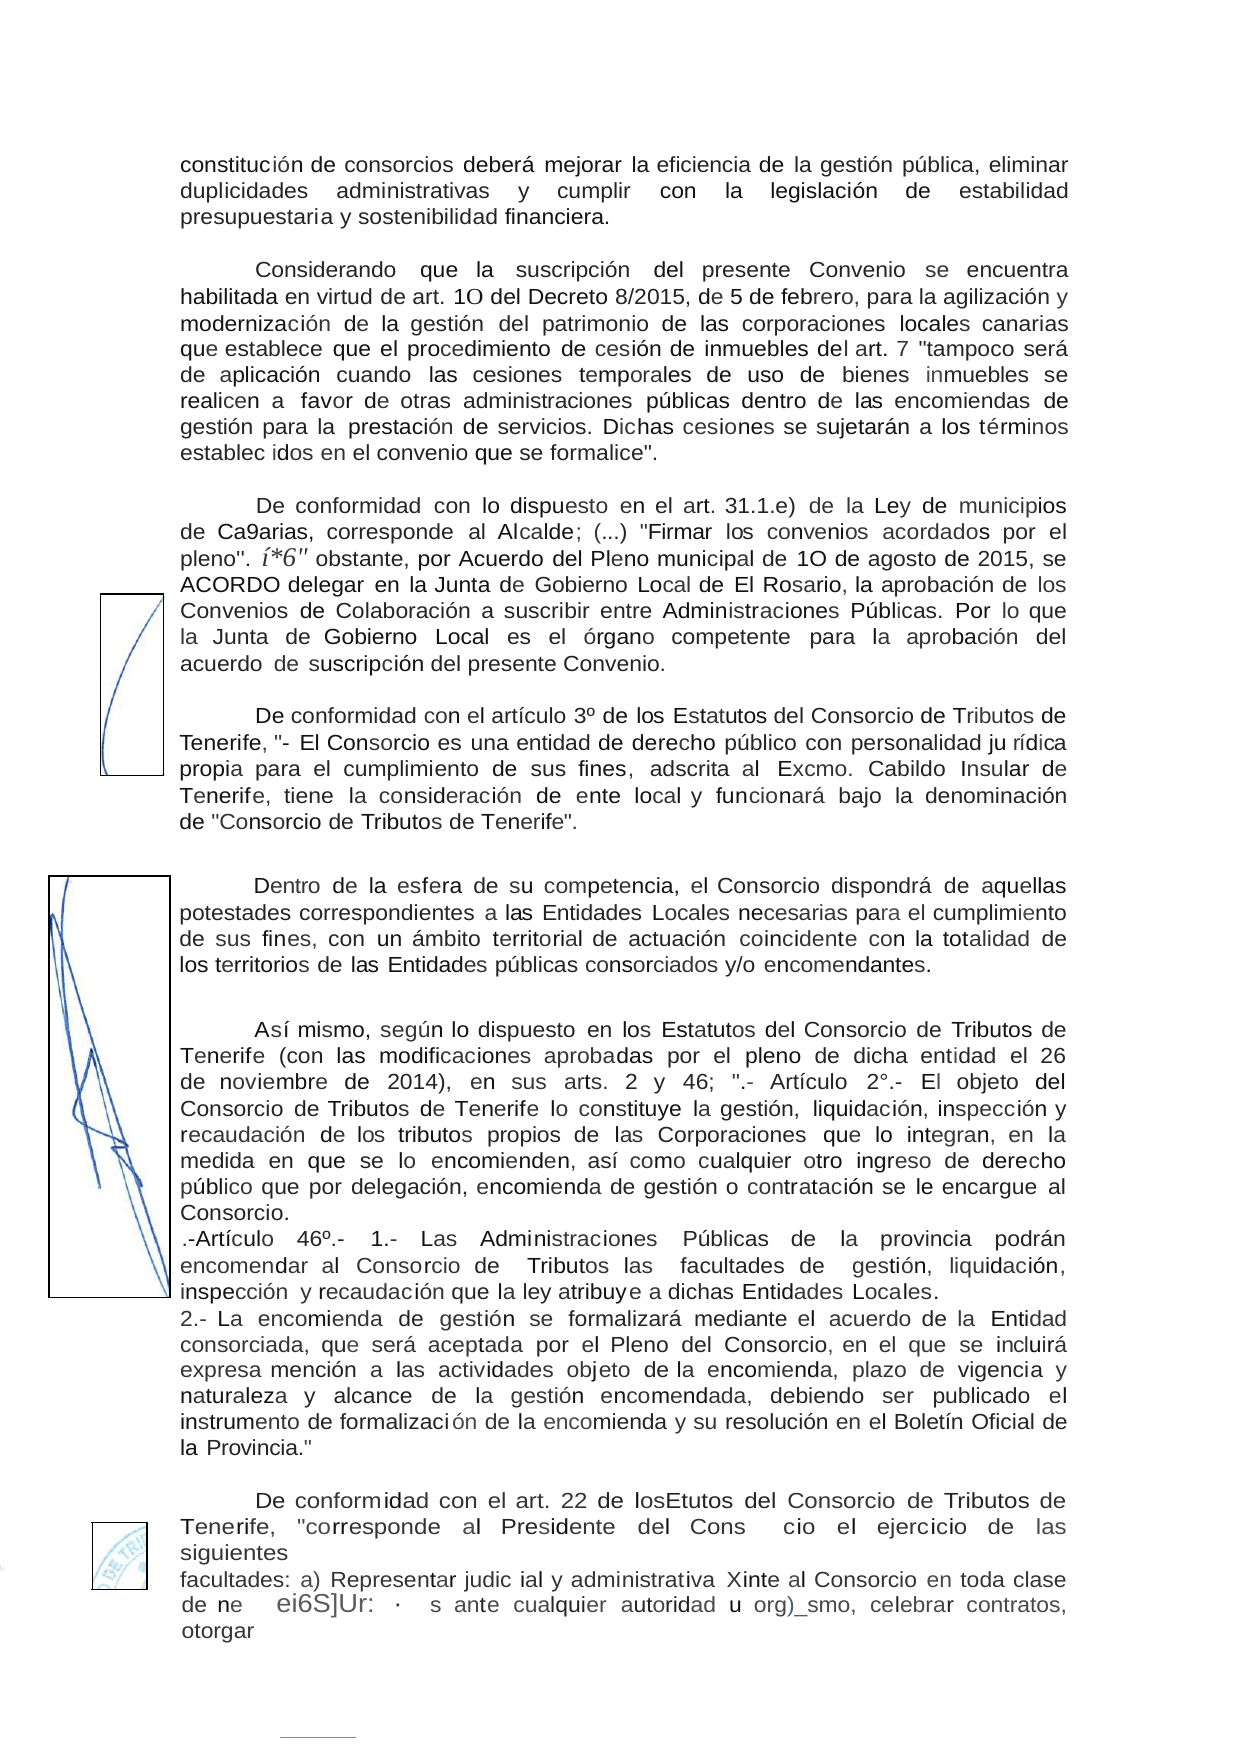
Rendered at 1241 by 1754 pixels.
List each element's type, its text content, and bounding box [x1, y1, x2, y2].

picture [101, 595, 163, 775]
text De conformidad con lo dispuesto en el art. 31.1.e) de la Ley de municipios de Ca9arias, corresponde al Alcalde; (...) "Firmar los convenios acordados por el pleno''.­ í*6" obstante, por Acuerdo del Pleno municipal de 1O de agosto de 2015, se ACORDO delegar en la Junta de Gobierno Local de El Rosario, la aprobación de los Convenios de Colaboración a suscribir entre Administraciones Públicas. Por lo que la Junta de Gobierno Local es el órgano competente para la aprobación del acuerdo de suscripción del presente Convenio. [180, 493, 1067, 676]
text Así mismo, según lo dispuesto en los Estatutos del Consorcio de Tributos de Tenerife (con las modificaciones aprobadas por el pleno de dicha entidad el 26 de noviembre de 2014), en sus arts. 2 y 46; ".- Artículo 2°.- El objeto del Consorcio de Tributos de Tenerife lo constituye la gestión, liquidación, inspección y recaudación de los tributos propios de las Corporaciones que lo integran, en la medida en que se lo encomienden, así como cualquier otro ingreso de derecho público que por delegación, encomienda de gestión o contratación se le encargue al Consorcio. [180, 1017, 1067, 1225]
text De conformidad con el artículo 3º de los Estatutos del Consorcio de Tributos de Tenerife, "- El Consorcio es una entidad de derecho público con personalidad ju rídica propia para el cumplimiento de sus fines, adscrita al Excmo. Cabildo Insular de Tenerife, tiene la consideración de ente local y funcionará bajo la denominación de "Consorcio de Tributos de Tenerife". [179, 703, 1067, 834]
text Dentro de la esfera de su competencia, el Consorcio dispondrá de aquellas potestades correspondientes a las Entidades Locales necesarias para el cumplimiento de sus fines, con un ámbito territorial de actuación coincidente con la totalidad de los territorios de las Entidades públicas consorciados y/o encomendantes. [179, 873, 1067, 977]
picture [93, 1523, 146, 1589]
text De conformidad con el art. 22 de losEtutos del Consorcio de Tributos de Tenerife, "corresponde al Presidente del Cons cio el ejercicio de las siguientes [180, 1488, 1067, 1565]
picture [50, 877, 169, 1297]
picture [0, 1565, 6, 1572]
text Considerando que la suscripción del presente Convenio se encuentra habilitada en virtud de art. 1O del Decreto 8/2015, de 5 de febrero, para la agilización y modernización de la gestión del patrimonio de las corporaciones locales canarias que establece que el procedimiento de cesión de inmuebles del art. 7 "tampoco será de aplicación cuando las cesiones temporales de uso de bienes inmuebles se realicen a favor de otras administraciones públicas dentro de las encomiendas de gestión para la prestación de servicios. Dichas cesiones se sujetarán a los términos establec idos en el convenio que se formalice". [180, 257, 1069, 465]
text constitución de consorcios deberá mejorar la eficiencia de la gestión pública, eliminar duplicidades administrativas y cumplir con la legislación de estabilidad presupuestaria y sostenibilidad financiera. [180, 152, 1069, 229]
text 2.- La encomienda de gestión se formalizará mediante el acuerdo de la Entidad consorciada, que será aceptada por el Pleno del Consorcio, en el que se incluirá expresa mención a las actividades objeto de la encomienda, plazo de vigencia y naturaleza y alcance de la gestión encomendada, debiendo ser publicado el instrumento de formalización de la encomienda y su resolución en el Boletín Oficial de la Provincia." [180, 1306, 1068, 1460]
text facultades: a) Representar judic ial y administrativa Xinte al Consorcio en toda clase de ne ei6S]Ur: · s ante cualquier autoridad u org)_smo, celebrar contratos, otorgar [180, 1567, 1067, 1643]
text .-Artículo 46º.- 1.- Las Administraciones Públicas de la provincia podrán encomendar al Consorcio de Tributos las facultades de gestión, liquidación, inspección y recaudación que la ley atribuye a dichas Entidades Locales. [180, 1226, 1066, 1304]
